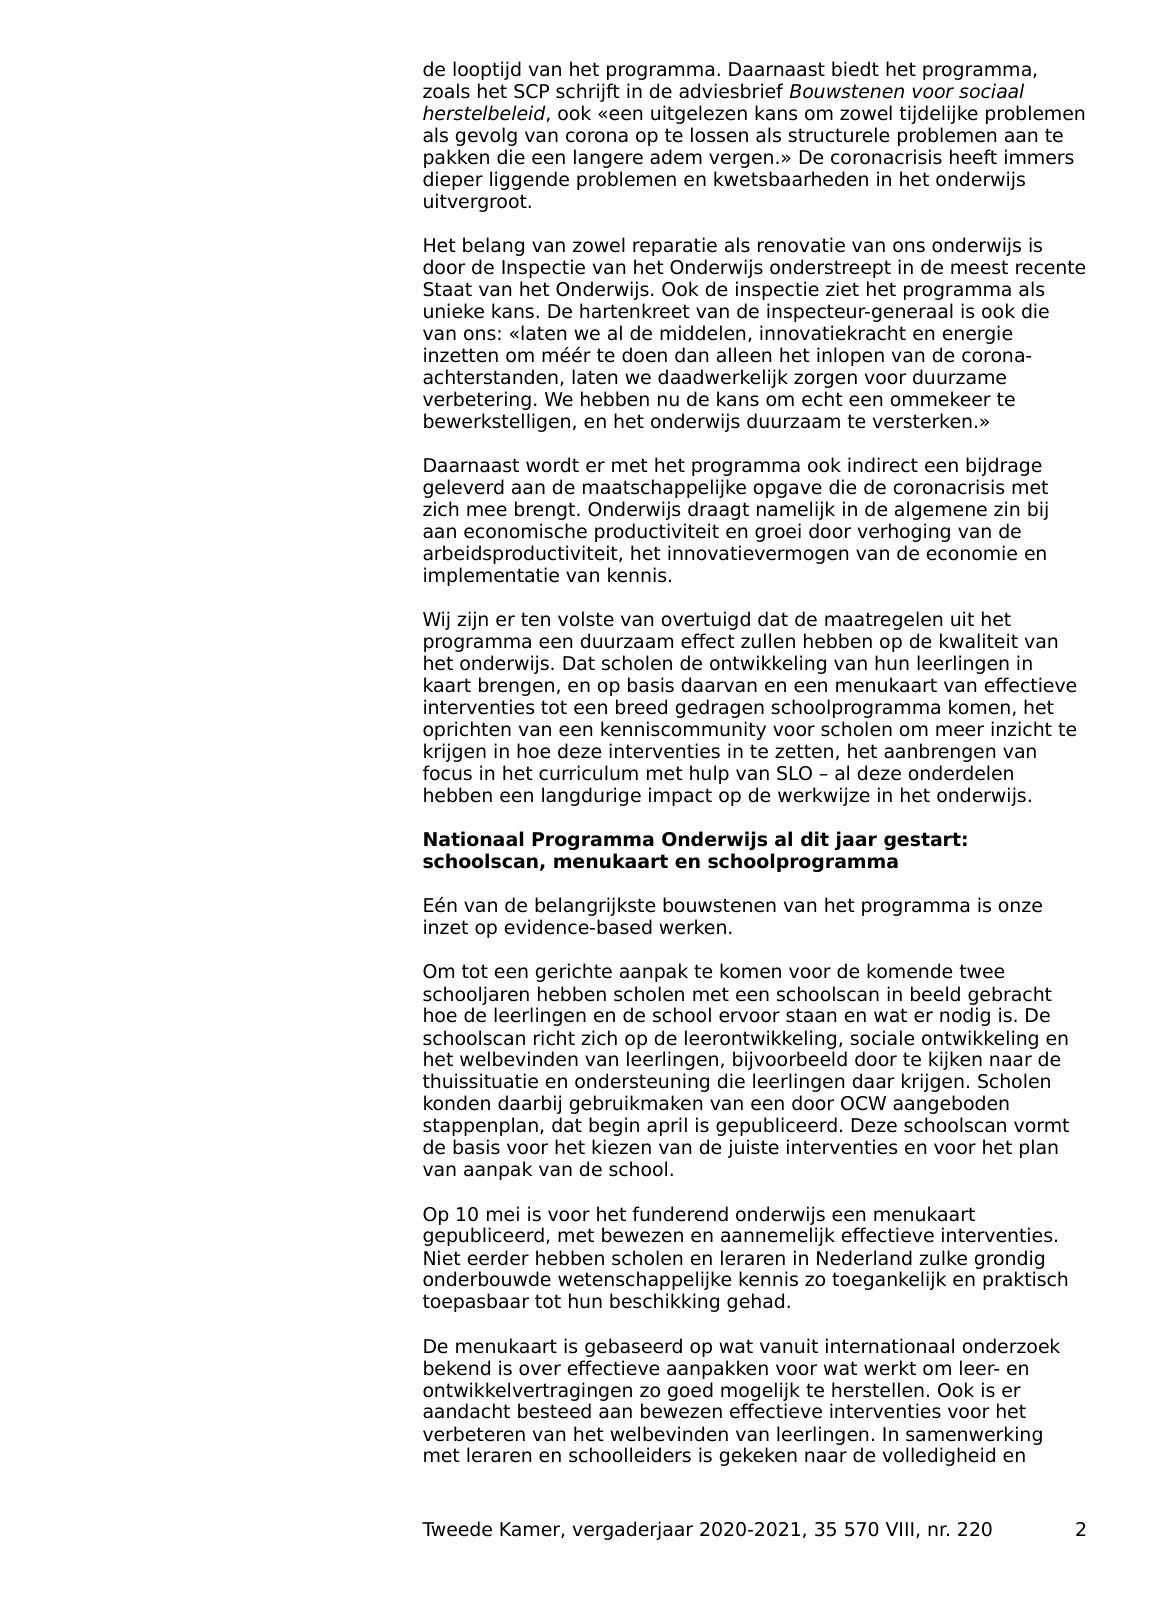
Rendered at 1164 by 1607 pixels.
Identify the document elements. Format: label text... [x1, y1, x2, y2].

text de looptijd van het programma. Daarnaast biedt het programma, zoals het SCP schrijft in de adviesbrief Bouwstenen voor sociaal herstelbeleid, ook «een uitgelezen kans om zowel tijdelijke problemen als gevolg van corona op te lossen als structurele problemen aan te pakken die een langere adem vergen.» De coronacrisis heeft immers dieper liggende problemen en kwetsbaarheden in het onderwijs uitvergroot. [422, 59, 1087, 213]
text Op 10 mei is voor het funderend onderwijs een menukaart gepubliceerd, met bewezen en aannemelijk effectieve interventies. Niet eerder hebben scholen en leraren in Nederland zulke grondig onderbouwde wetenschappelijke kennis zo toegankelijk en praktisch toepasbaar tot hun beschikking gehad. [422, 1203, 1087, 1313]
text Om tot een gerichte aanpak te komen voor de komende twee schooljaren hebben scholen met een schoolscan in beeld gebracht hoe de leerlingen en de school ervoor staan en wat er nodig is. De schoolscan richt zich op de leerontwikkeling, sociale ontwikkeling en het welbevinden van leerlingen, bijvoorbeeld door te kijken naar de thuissituatie en ondersteuning die leerlingen daar krijgen. Scholen konden daarbij gebruikmaken van een door OCW aangeboden stappenplan, dat begin april is gepubliceerd. Deze schoolscan vormt de basis voor het kiezen van de juiste interventies en voor het plan van aanpak van de school. [422, 961, 1087, 1181]
subtitle Nationaal Programma Onderwijs al dit jaar gestart: schoolscan, menukaart en schoolprogramma [422, 829, 1087, 873]
text Wij zijn er ten volste van overtuigd dat de maatregelen uit het programma een duurzaam effect zullen hebben op de kwaliteit van het onderwijs. Dat scholen de ontwikkeling van hun leerlingen in kaart brengen, en op basis daarvan en een menukaart van effectieve interventies tot een breed gedragen schoolprogramma komen, het oprichten van een kenniscommunity voor scholen om meer inzicht te krijgen in hoe deze interventies in te zetten, het aanbrengen van focus in het curriculum met hulp van SLO – al deze onderdelen hebben een langdurige impact op de werkwijze in het onderwijs. [422, 609, 1087, 807]
text Het belang van zowel reparatie als renovatie van ons onderwijs is door de Inspectie van het Onderwijs onderstreept in de meest recente Staat van het Onderwijs. Ook de inspectie ziet het programma als unieke kans. De hartenkreet van de inspecteur-generaal is ook die van ons: «laten we al de middelen, innovatiekracht en energie inzetten om méér te doen dan alleen het inlopen van de corona-achterstanden, laten we daadwerkelijk zorgen voor duurzame verbetering. We hebben nu de kans om echt een ommekeer te bewerkstelligen, en het onderwijs duurzaam te versterken.» [422, 235, 1087, 433]
text Daarnaast wordt er met het programma ook indirect een bijdrage geleverd aan de maatschappelijke opgave die de coronacrisis met zich mee brengt. Onderwijs draagt namelijk in de algemene zin bij aan economische productiviteit en groei door verhoging van de arbeidsproductiviteit, het innovatievermogen van de economie en implementatie van kennis. [422, 455, 1087, 587]
text Eén van de belangrijkste bouwstenen van het programma is onze inzet op evidence-based werken. [422, 895, 1087, 939]
text De menukaart is gebaseerd op wat vanuit internationaal onderzoek bekend is over effectieve aanpakken voor wat werkt om leer- en ontwikkelvertragingen zo goed mogelijk te herstellen. Ook is er aandacht besteed aan bewezen effectieve interventies voor het verbeteren van het welbevinden van leerlingen. In samenwerking met leraren en schoolleiders is gekeken naar de volledigheid en [422, 1336, 1087, 1467]
